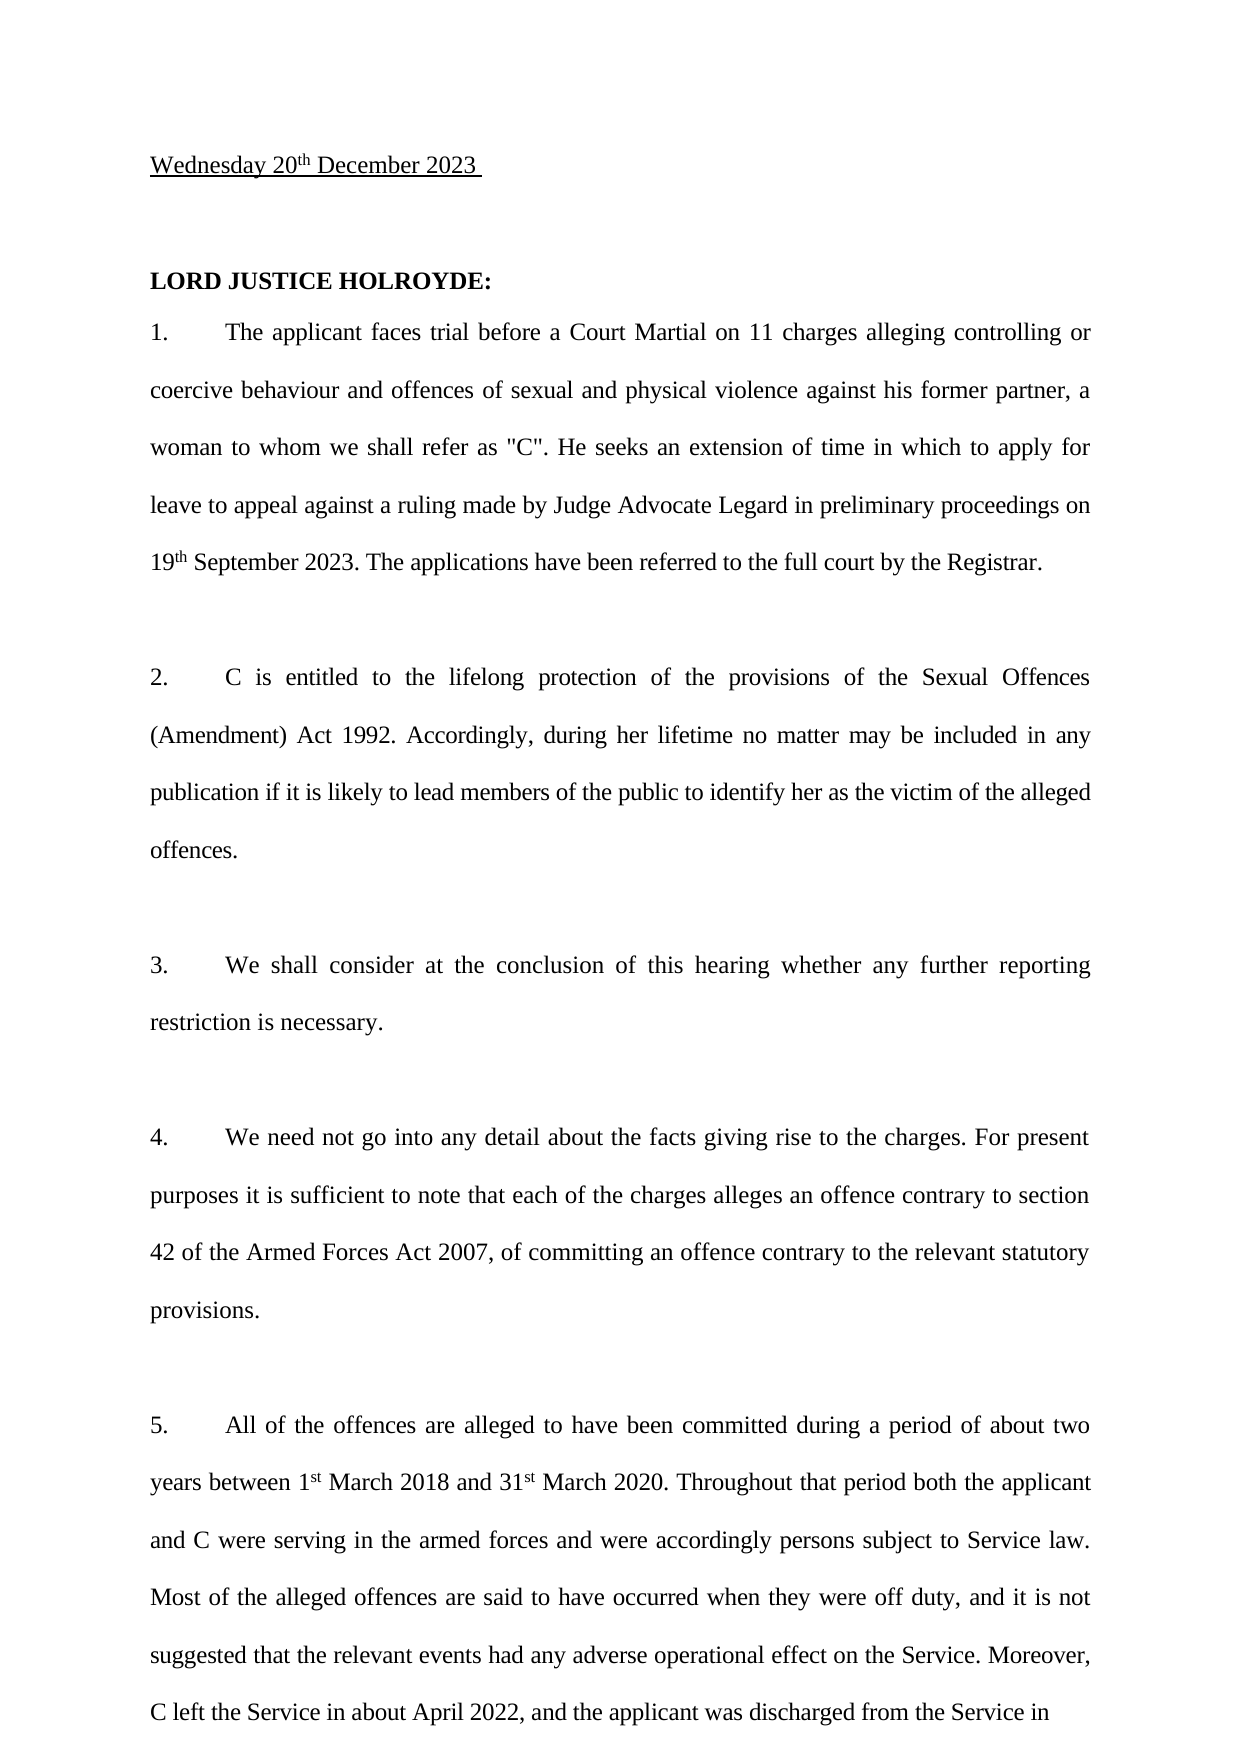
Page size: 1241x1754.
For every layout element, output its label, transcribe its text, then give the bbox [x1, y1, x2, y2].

list We need not go into any detail about the facts giving rise to the charges. For present purposes it is sufficient to note that each of the charges alleges an offence contrary to section 42 of the Armed Forces Act 2007, of committing an offence contrary to the relevant statutory provisions. [150, 1100, 1091, 1330]
text LORD JUSTICE HOLROYDE: [150, 267, 1091, 295]
list The applicant faces trial before a Court Martial on 11 charges alleging controlling or coercive behaviour and offences of sexual and physical violence against his former partner, a woman to whom we shall refer as "C". He seeks an extension of time in which to apply for leave to appeal against a ruling made by Judge Advocate Legard in preliminary proceedings on 19th September 2023. The applications have been referred to the full court by the Registrar. [150, 295, 1091, 582]
list C is entitled to the lifelong protection of the provisions of the Sexual Offences (Amendment) Act 1992. Accordingly, during her lifetime no matter may be included in any publication if it is likely to lead members of the public to identify her as the victim of the alleged offences. [150, 640, 1091, 870]
list All of the offences are alleged to have been committed during a period of about two years between 1st March 2018 and 31st March 2020. Throughout that period both the applicant and C were serving in the armed forces and were accordingly persons subject to Service law. Most of the alleged offences are said to have occurred when they were off duty, and it is not suggested that the relevant events had any adverse operational effect on the Service. Moreover, C left the Service in about April 2022, and the applicant was discharged from the Service in [150, 1387, 1091, 1732]
text Wednesday 20th December 2023 [150, 151, 1091, 179]
list We shall consider at the conclusion of this hearing whether any further reporting restriction is necessary. [150, 927, 1091, 1042]
